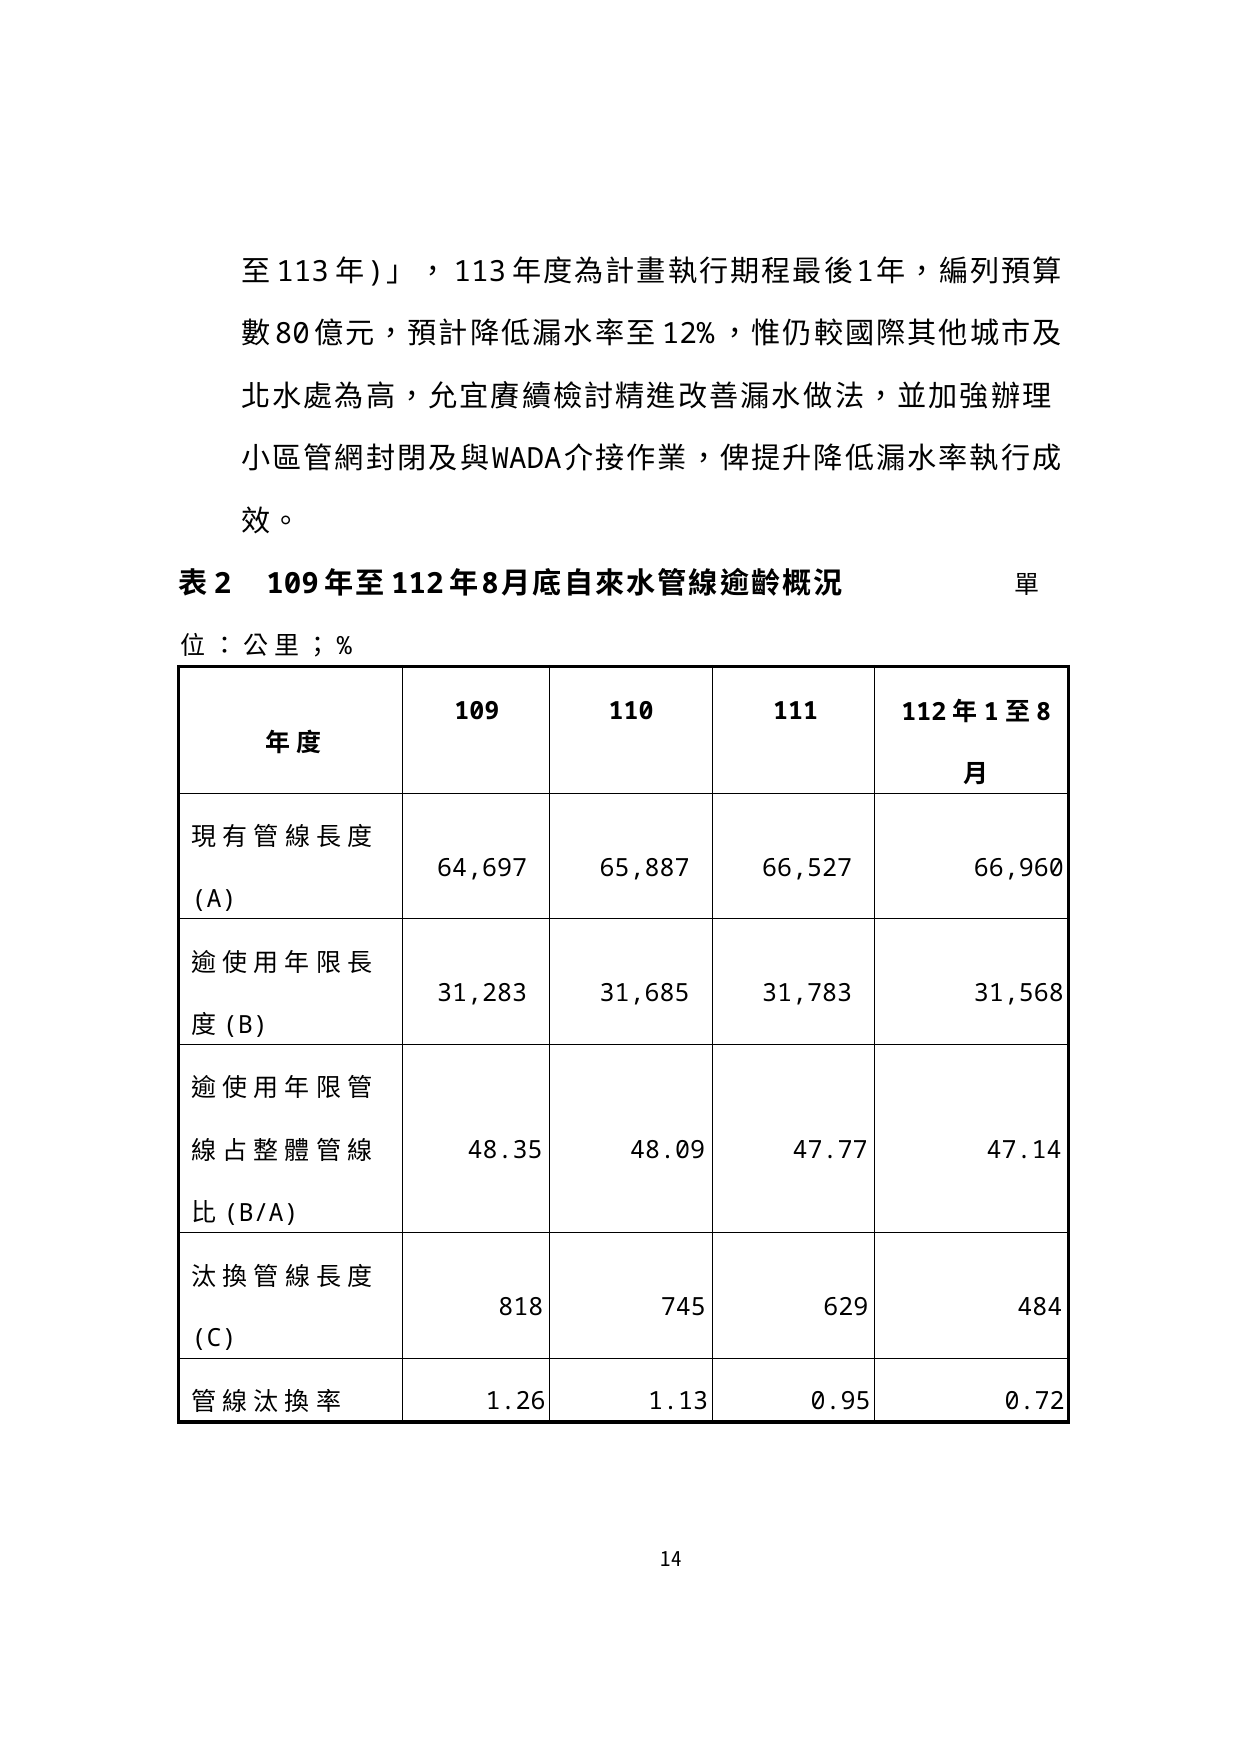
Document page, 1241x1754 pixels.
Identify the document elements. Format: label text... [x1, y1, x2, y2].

table_cell 48.09 [550, 1045, 712, 1232]
table_cell 0.95 [713, 1359, 874, 1420]
table_cell 47.77 [713, 1045, 874, 1232]
table_header 111 [713, 668, 874, 793]
table_cell 現有管線長度(A) [180, 794, 402, 918]
table_cell 484 [875, 1233, 1067, 1357]
table_cell 1.26 [403, 1359, 549, 1420]
table_header 110 [550, 668, 712, 793]
table_header 109 [403, 668, 549, 793]
table_cell 818 [403, 1233, 549, 1357]
table_cell 66,960 [875, 794, 1067, 918]
table_cell 66,527 [713, 794, 874, 918]
table_cell 48.35 [403, 1045, 549, 1232]
text 表2 109年至112年8月底自來水管線逾齡概況 單位：公里；% [177, 540, 1063, 665]
table_cell 65,887 [550, 794, 712, 918]
table_cell 31,783 [713, 919, 874, 1044]
table_cell 31,685 [550, 919, 712, 1044]
table_cell 汰換管線長度(C) [180, 1233, 402, 1357]
table_cell 64,697 [403, 794, 549, 918]
table_cell 745 [550, 1233, 712, 1357]
table_cell 31,283 [403, 919, 549, 1044]
table_cell 逾使用年限長度(B) [180, 919, 402, 1044]
table_cell 47.14 [875, 1045, 1067, 1232]
table_cell 31,568 [875, 919, 1067, 1044]
table_header 年度 [180, 668, 402, 793]
table_cell 0.72 [875, 1359, 1067, 1420]
table_cell 1.13 [550, 1359, 712, 1420]
text 至113年)」，113年度為計畫執行期程最後1年，編列預算數80億元，預計降低漏水率至12%，惟仍較國際其他城市及北水處為高，允宜賡續檢討精進改善漏水做法，並加強辦理小區管網封閉及與WADA介接作業，俾提升降低漏水率執行成效。 [236, 227, 1063, 540]
table_cell 管線汰換率 [180, 1359, 402, 1420]
table_header 112年1至8月 [875, 668, 1067, 793]
table_cell 629 [713, 1233, 874, 1357]
table_cell 逾使用年限管線占整體管線比(B/A) [180, 1045, 402, 1232]
